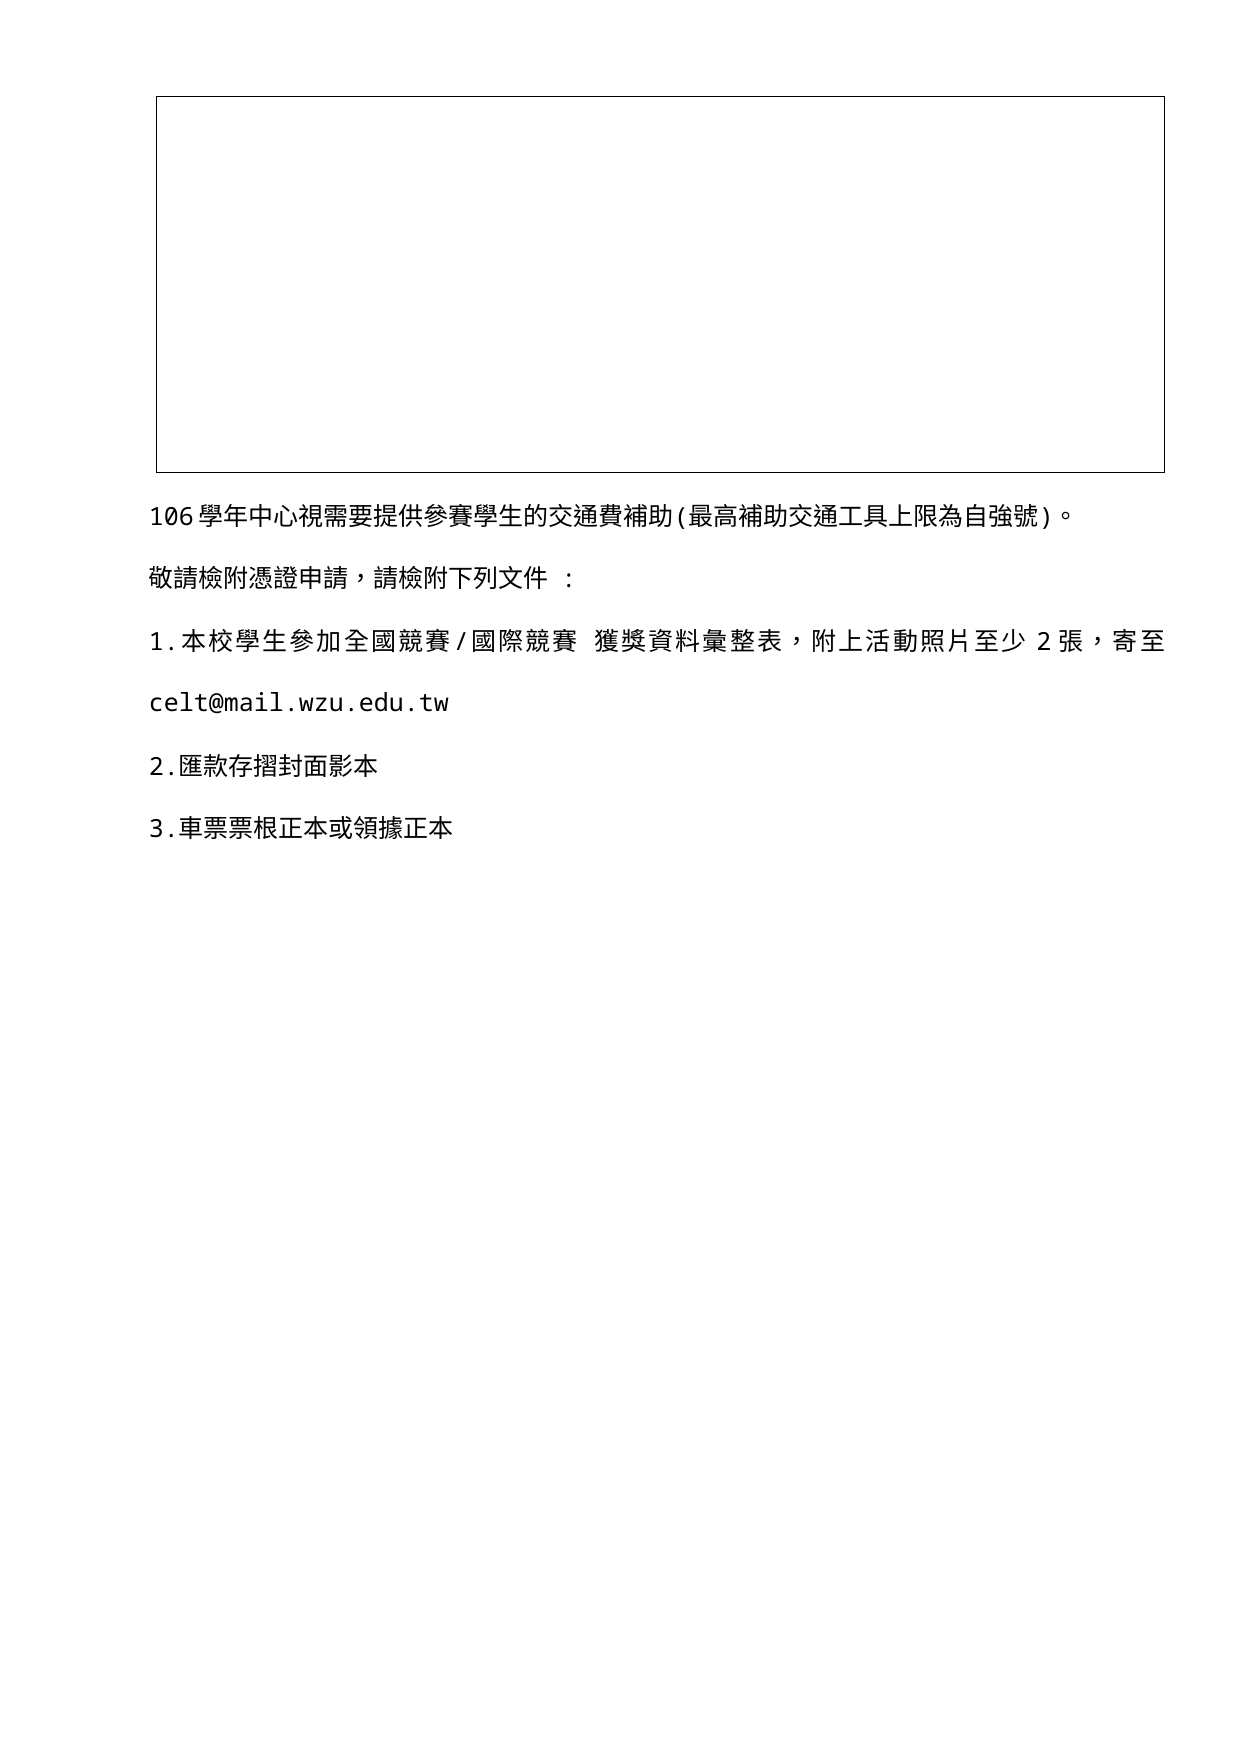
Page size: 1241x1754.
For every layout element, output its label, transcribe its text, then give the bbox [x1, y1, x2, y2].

text 3.車票票根正本或領據正本 [149, 785, 1165, 848]
text 106學年中心視需要提供參賽學生的交通費補助(最高補助交通工具上限為自強號)。 [149, 473, 1165, 535]
text 2.匯款存摺封面影本 [149, 723, 1165, 785]
text 敬請檢附憑證申請，請檢附下列文件 : [149, 535, 1165, 598]
table_cell [157, 97, 1164, 472]
text 1.本校學生參加全國競賽/國際競賽 獲獎資料彙整表，附上活動照片至少2張，寄至celt@mail.wzu.edu.tw [149, 598, 1165, 723]
